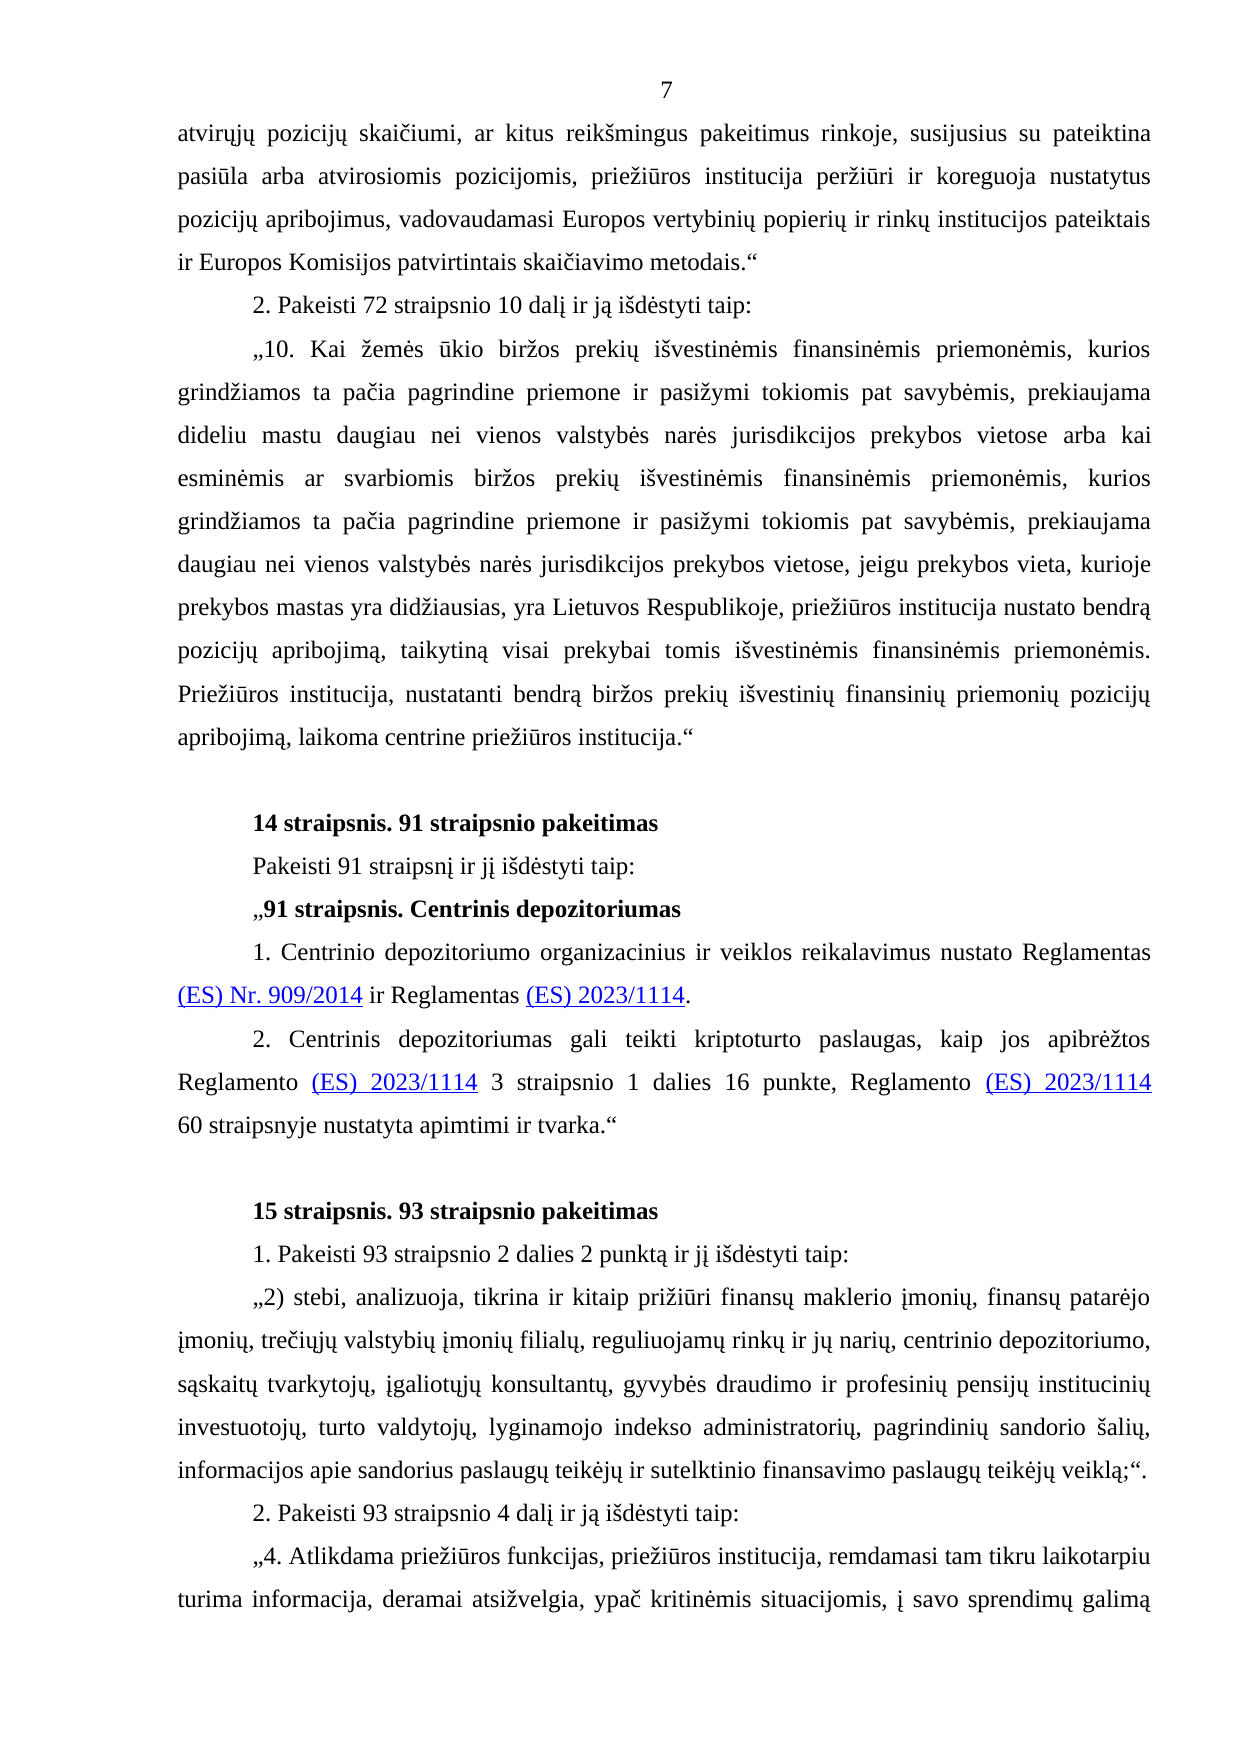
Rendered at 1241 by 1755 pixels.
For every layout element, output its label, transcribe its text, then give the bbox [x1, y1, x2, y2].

text 2. Centrinis depozitoriumas gali teikti kriptoturto paslaugas, kaip jos apibrėžtos Reglamento (ES) 2023/1114 3 straipsnio 1 dalies 16 punkte, Reglamento (ES) 2023/1114 60 straipsnyje nustatyta apimtimi ir tvarka.“ [177, 1024, 1152, 1139]
text 2. Pakeisti 72 straipsnio 10 dalį ir ją išdėstyti taip: [177, 291, 1152, 319]
text 1. Centrinio depozitoriumo organizacinius ir veiklos reikalavimus nustato Reglamentas (ES) Nr. 909/2014 ir Reglamentas (ES) 2023/1114. [177, 937, 1152, 1009]
text „4. Atlikdama priežiūros funkcijas, priežiūros institucija, remdamasi tam tikru laikotarpiu turima informacija, deramai atsižvelgia, ypač kritinėmis situacijomis, į savo sprendimų galimą [177, 1541, 1152, 1613]
text 14 straipsnis. 91 straipsnio pakeitimas [177, 808, 1152, 837]
text atvirųjų pozicijų skaičiumi, ar kitus reikšmingus pakeitimus rinkoje, susijusius su pateiktina pasiūla arba atvirosiomis pozicijomis, priežiūros institucija peržiūri ir koreguoja nustatytus pozicijų apribojimus, vadovaudamasi Europos vertybinių popierių ir rinkų institucijos pateiktais ir Europos Komisijos patvirtintais skaičiavimo metodais.“ [177, 118, 1152, 276]
text „91 straipsnis. Centrinis depozitoriumas [177, 894, 1152, 923]
text 1. Pakeisti 93 straipsnio 2 dalies 2 punktą ir jį išdėstyti taip: [177, 1239, 1152, 1268]
text 2. Pakeisti 93 straipsnio 4 dalį ir ją išdėstyti taip: [177, 1498, 1152, 1527]
text „10. Kai žemės ūkio biržos prekių išvestinėmis finansinėmis priemonėmis, kurios grindžiamos ta pačia pagrindine priemone ir pasižymi tokiomis pat savybėmis, prekiaujama dideliu mastu daugiau nei vienos valstybės narės jurisdikcijos prekybos vietose arba kai esminėmis ar svarbiomis biržos prekių išvestinėmis finansinėmis priemonėmis, kurios grindžiamos ta pačia pagrindine priemone ir pasižymi tokiomis pat savybėmis, prekiaujama daugiau nei vienos valstybės narės jurisdikcijos prekybos vietose, jeigu prekybos vieta, kurioje prekybos mastas yra didžiausias, yra Lietuvos Respublikoje, priežiūros institucija nustato bendrą pozicijų apribojimą, taikytiną visai prekybai tomis išvestinėmis finansinėmis priemonėmis. Priežiūros institucija, nustatanti bendrą biržos prekių išvestinių finansinių priemonių pozicijų apribojimą, laikoma centrine priežiūros institucija.“ [177, 334, 1152, 751]
text Pakeisti 91 straipsnį ir jį išdėstyti taip: [177, 851, 1152, 880]
text 15 straipsnis. 93 straipsnio pakeitimas [177, 1196, 1152, 1225]
text „2) stebi, analizuoja, tikrina ir kitaip prižiūri finansų maklerio įmonių, finansų patarėjo įmonių, trečiųjų valstybių įmonių filialų, reguliuojamų rinkų ir jų narių, centrinio depozitoriumo, sąskaitų tvarkytojų, įgaliotųjų konsultantų, gyvybės draudimo ir profesinių pensijų institucinių investuotojų, turto valdytojų, lyginamojo indekso administratorių, pagrindinių sandorio šalių, informacijos apie sandorius paslaugų teikėjų ir sutelktinio finansavimo paslaugų teikėjų veiklą;“. [177, 1282, 1152, 1484]
